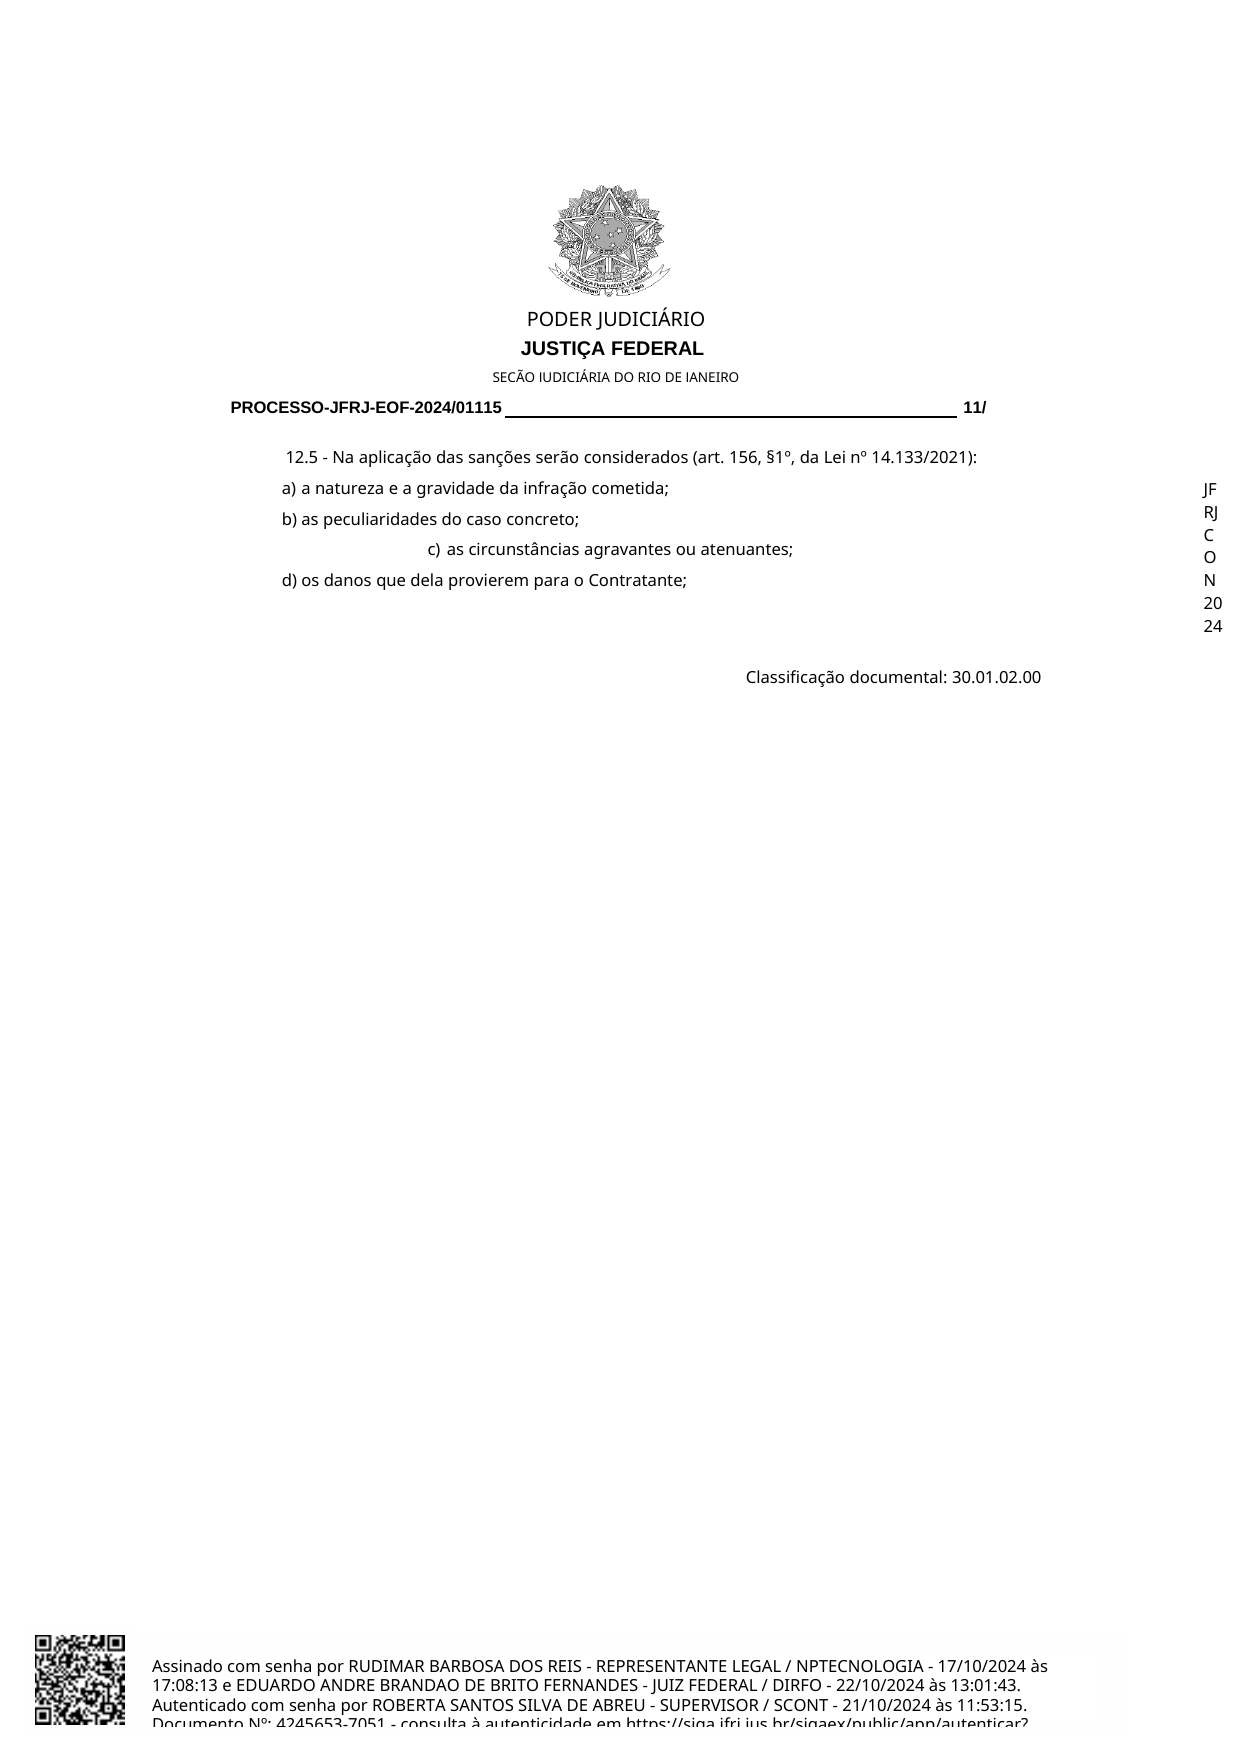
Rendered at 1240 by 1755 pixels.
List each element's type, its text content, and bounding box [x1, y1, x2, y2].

list JFRJCON202400080 [1203, 478, 1224, 640]
text Classificação documental: 30.01.02.00 [746, 666, 1239, 688]
list as circunstâncias agravantes ou atenuantes; [427, 538, 1201, 560]
list as peculiaridades do caso concreto; [282, 507, 1201, 530]
list a natureza e a gravidade da infração cometida; [282, 477, 1201, 499]
list os danos que dela provierem para o Contratante; [282, 568, 1201, 591]
list - Na aplicação das sanções serão considerados (art. 156, §1º, da Lei nº 14.133/2021): [285, 446, 1239, 469]
